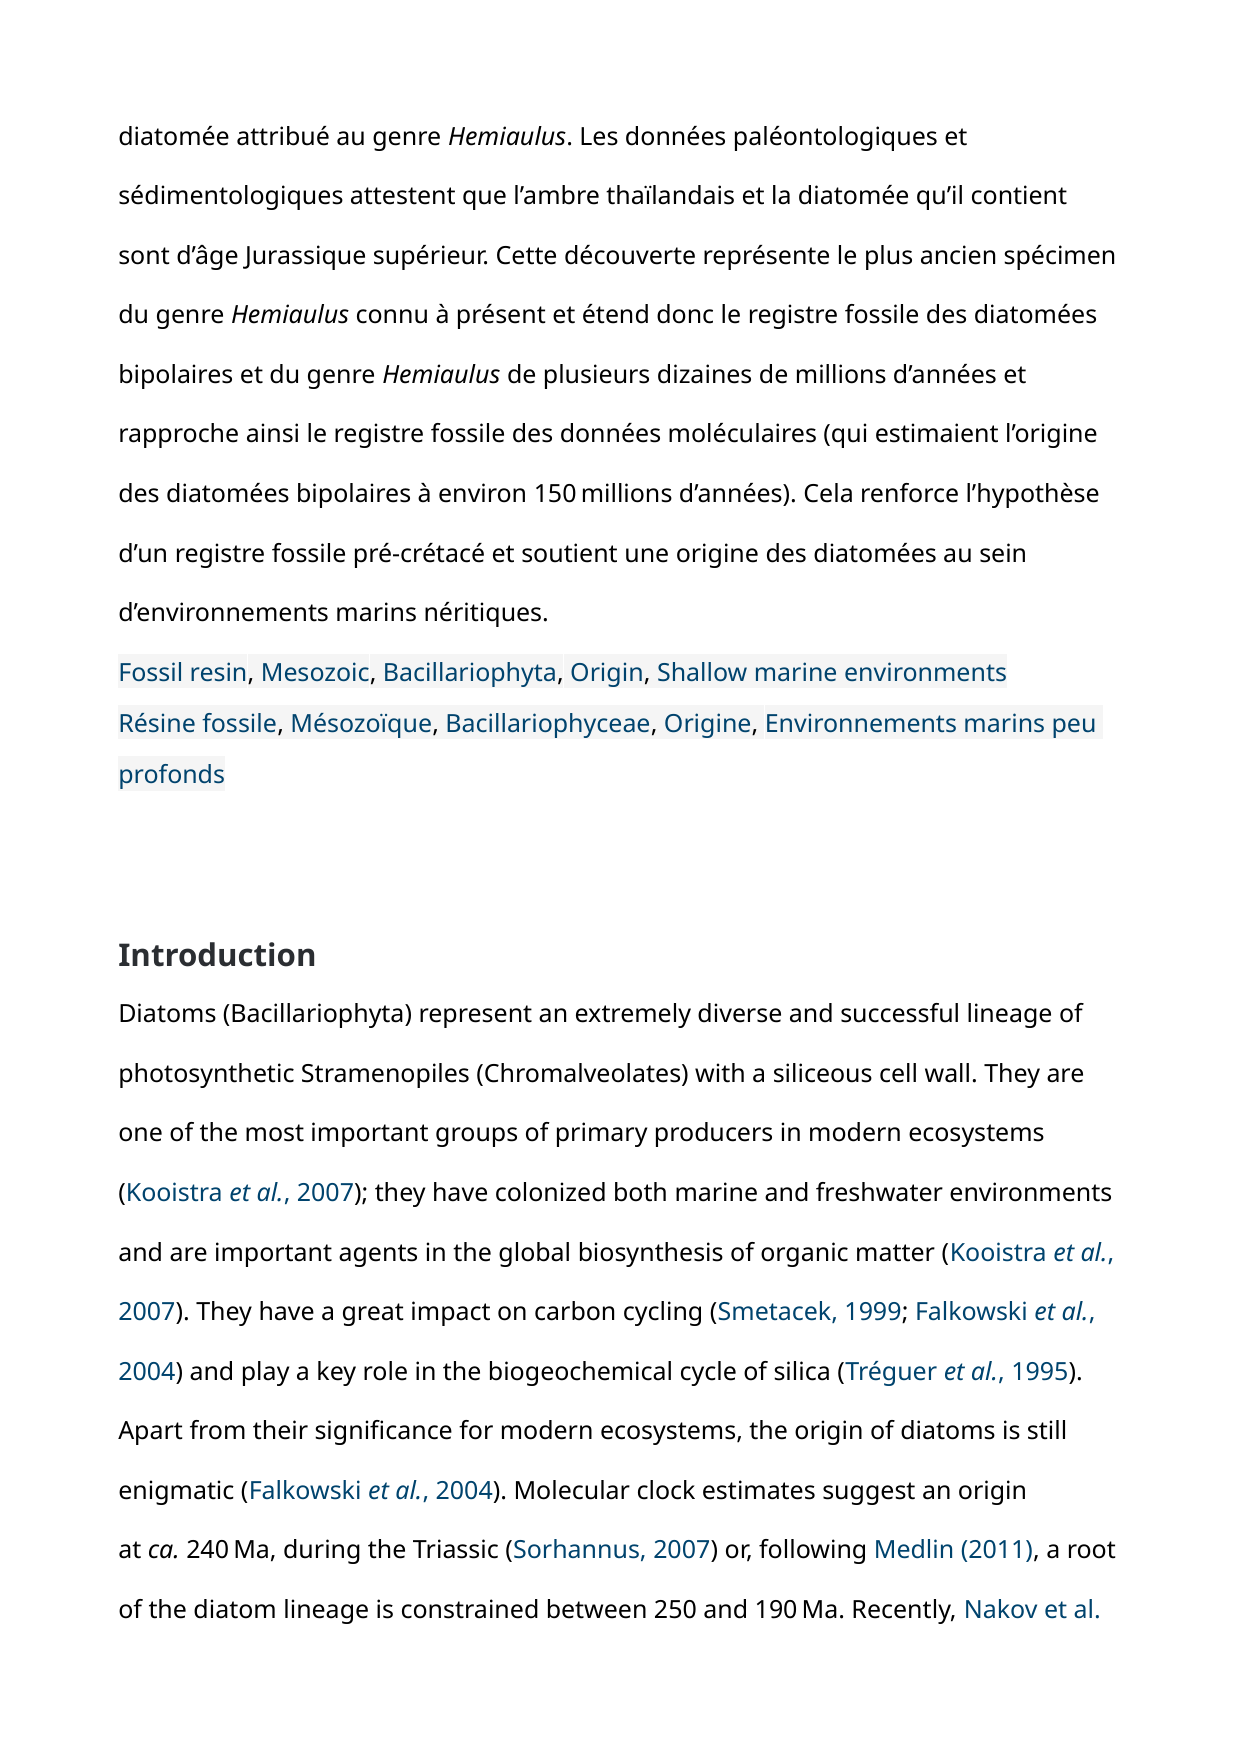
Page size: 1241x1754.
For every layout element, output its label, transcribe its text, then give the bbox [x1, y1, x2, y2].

subtitle Introduction [118, 933, 1122, 976]
text Résine fossile, Mésozoïque, Bacillariophyceae, Origine, Environnements marins peu profonds [118, 705, 1122, 791]
text Fossil resin, Mesozoic, Bacillariophyta, Origin, Shallow marine environments [118, 654, 1122, 688]
text diatomée attribué au genre Hemiaulus. Les données paléontologiques et sédimentologiques attestent que l’ambre thaïlandais et la diatomée qu’il contient sont d’âge Jurassique supérieur. Cette découverte représente le plus ancien spécimen du genre Hemiaulus connu à présent et étend donc le registre fossile des diatomées bipolaires et du genre Hemiaulus de plusieurs dizaines de millions d’années et rapproche ainsi le registre fossile des données moléculaires (qui estimaient l’origine des diatomées bipolaires à environ 150 millions d’années). Cela renforce l’hypothèse d’un registre fossile pré-crétacé et soutient une origine des diatomées au sein d’environnements marins néritiques. [118, 118, 1122, 629]
text Diatoms (Bacillariophyta) represent an extremely diverse and successful lineage of photosynthetic Stramenopiles (Chromalveolates) with a siliceous cell wall. They are one of the most important groups of primary producers in modern ecosystems (Kooistra et al., 2007); they have colonized both marine and freshwater environments and are important agents in the global biosynthesis of organic matter (Kooistra et al., 2007). They have a great impact on carbon cycling (Smetacek, 1999; Falkowski et al., 2004) and play a key role in the biogeochemical cycle of silica (Tréguer et al., 1995). Apart from their significance for modern ecosystems, the origin of diatoms is still enigmatic (Falkowski et al., 2004). Molecular clock estimates suggest an origin at ca. 240 Ma, during the Triassic (Sorhannus, 2007) or, following Medlin (2011), a root of the diatom lineage is constrained between 250 and 190 Ma. Recently, Nakov et al. [118, 996, 1122, 1626]
